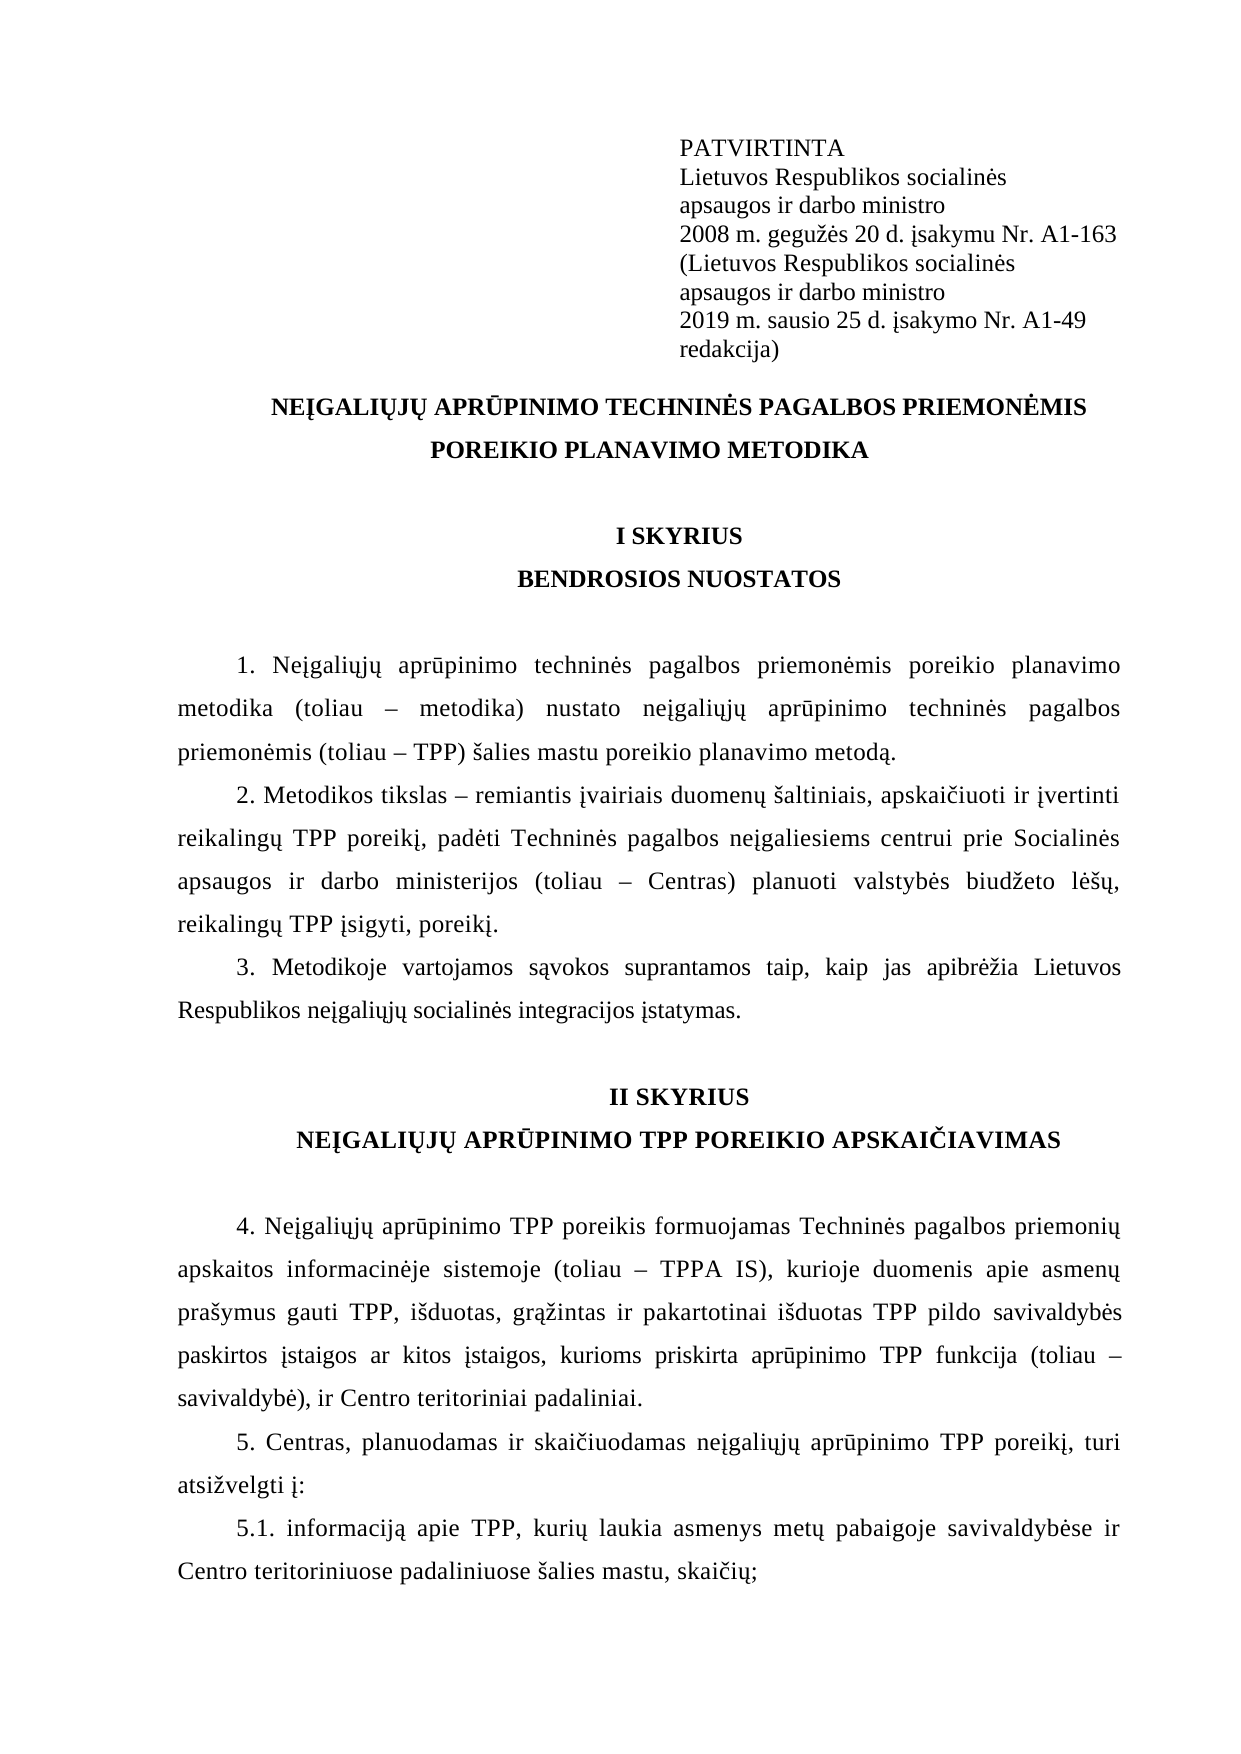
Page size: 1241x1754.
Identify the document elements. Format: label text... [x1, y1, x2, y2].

text redakcija) [620, 334, 1122, 363]
text PATVIRTINTA [544, 133, 1122, 162]
text 4. Neįgaliųjų aprūpinimo TPP poreikis formuojamas Techninės pagalbos priemonių apskaitos informacinėje sistemoje (toliau – TPPA IS), kurioje duomenis apie asmenų prašymus gauti TPP, išduotas, grąžintas ir pakartotinai išduotas TPP pildo savivaldybės paskirtos įstaigos ar kitos įstaigos, kurioms priskirta aprūpinimo TPP funkcija (toliau – savivaldybė), ir Centro teritoriniai padaliniai. [177, 1211, 1122, 1412]
text I SKYRIUS [177, 521, 1122, 550]
text apsaugos ir darbo ministro [620, 190, 1122, 219]
text apsaugos ir darbo ministro [620, 277, 1122, 305]
text NEĮGALIŲJŲ APRŪPINIMO TPP POREIKIO APSKAIČIAVIMAS [177, 1125, 1122, 1153]
text 2008 m. gegužės 20 d. įsakymu Nr. A1-163 [620, 219, 1122, 248]
text II SKYRIUS [177, 1082, 1122, 1110]
text 3. Metodikoje vartojamos sąvokos suprantamos taip, kaip jas apibrėžia Lietuvos Respublikos neįgaliųjų socialinės integracijos įstatymas. [177, 952, 1122, 1024]
text 5.1. informaciją apie TPP, kurių laukia asmenys metų pabaigoje savivaldybėse ir Centro teritoriniuose padaliniuose šalies mastu, skaičių; [177, 1513, 1122, 1585]
text 2. Metodikos tikslas – remiantis įvairiais duomenų šaltiniais, apskaičiuoti ir įvertinti reikalingų TPP poreikį, padėti Techninės pagalbos neįgaliesiems centrui prie Socialinės apsaugos ir darbo ministerijos (toliau – Centras) planuoti valstybės biudžeto lėšų, reikalingų TPP įsigyti, poreikį. [177, 780, 1122, 938]
text BENDROSIOS NUOSTATOS [177, 564, 1122, 593]
text (Lietuvos Respublikos socialinės [620, 248, 1122, 277]
text 2019 m. sausio 25 d. įsakymo Nr. A1-49 [620, 305, 1122, 334]
text 1. Neįgaliųjų aprūpinimo techninės pagalbos priemonėmis poreikio planavimo metodika (toliau – metodika) nustato neįgaliųjų aprūpinimo techninės pagalbos priemonėmis (toliau – TPP) šalies mastu poreikio planavimo metodą. [177, 650, 1122, 765]
text Lietuvos Respublikos socialinės [620, 162, 1122, 190]
text 5. Centras, planuodamas ir skaičiuodamas neįgaliųjų aprūpinimo TPP poreikį, turi atsižvelgti į: [177, 1427, 1122, 1498]
text NEĮGALIŲJŲ APRŪPINIMO TECHNINĖS PAGALBOS PRIEMONĖMIS POREIKIO PLANAVIMO METODIKA [177, 392, 1122, 463]
